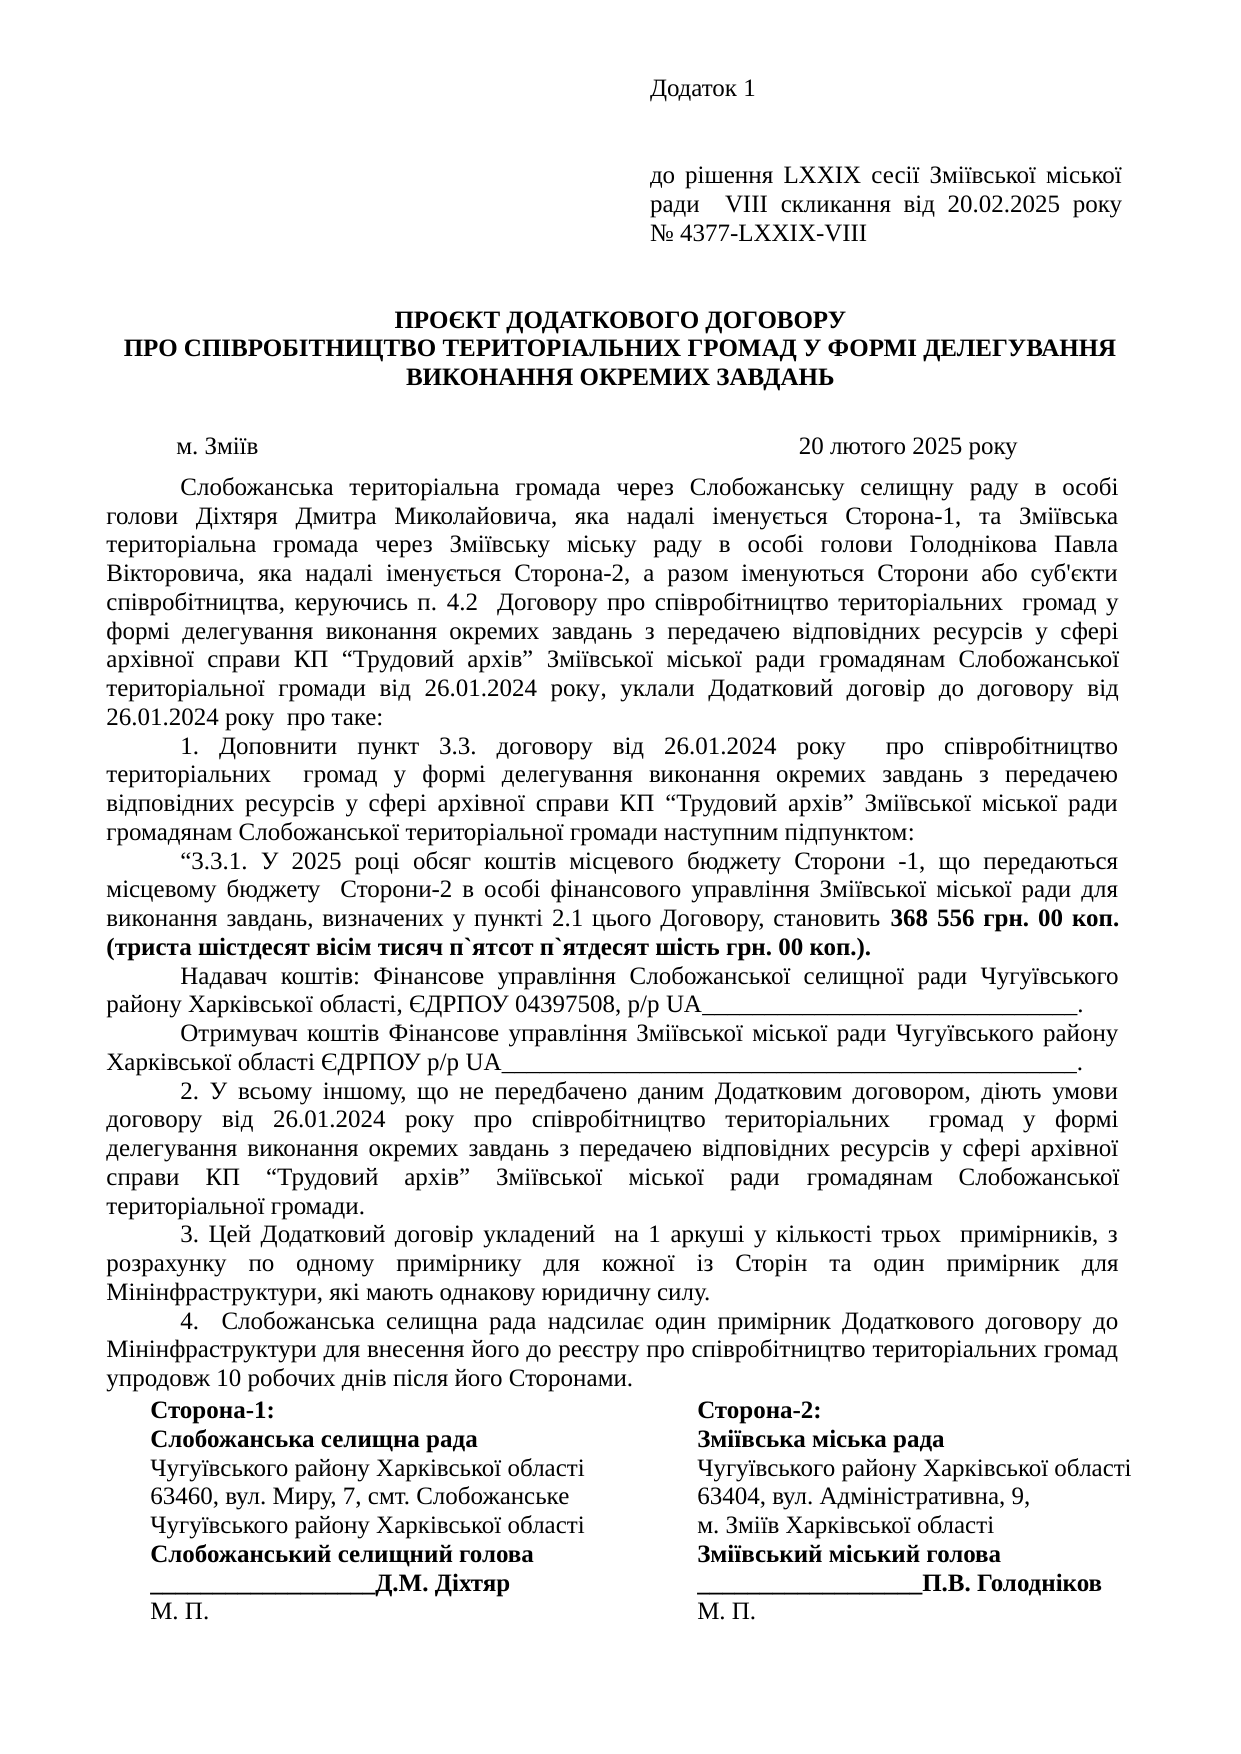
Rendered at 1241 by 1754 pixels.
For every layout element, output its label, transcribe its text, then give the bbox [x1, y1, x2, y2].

table_header 20 лютого 2025 року [606, 425, 1144, 466]
table_header Сторона-1: Слобожанська селищна рада Чугуївського району Харківської області 63460, вул. Миру, 7, смт. Слобожанське Чугуївського району Харківської області Слобожанський селищний голова __________________Д.М. Діхтяр М. П. [96, 1392, 620, 1628]
table_header [369, 425, 606, 466]
table_cell Слобожанська територіальна громада через Слобожанську селищну раду в особі голови Діхтяря Дмитра Миколайовича, яка надалі іменується Сторона-1, та Зміївська територіальна громада через Зміївську міську раду в особі голови Голоднікова Павла Вікторовича, яка надалі іменується Сторона-2, а разом іменуються Сторони або суб'єкти співробітництва, керуючись п. 4.2 Договору про співробітництво територіальних громад у формі делегування виконання окремих завдань з передачею відповідних ресурсів у сфері архівної справи КП “Трудовий архів” Зміївської міської ради громадянам Слобожанської територіальної громади від 26.01.2024 року, уклали Додатковий договір до договору від 26.01.2024 року про таке: 1. Доповнити пункт 3.3. договору від 26.01.2024 року про співробітництво територіальних громад у формі делегування виконання окремих завдань з передачею відповідних ресурсів у сфері архівної справи КП “Трудовий архів” Зміївської міської ради громадянам Слобожанської територіальної громади наступним підпунктом: “3.3.1. У 2025 році обсяг коштів місцевого бюджету Сторони -1, що передаються місцевому бюджету Сторони-2 в особі фінансового управління Зміївської міської ради для виконання завдань, визначених у пункті 2.1 цього Договору, становить 368 556 грн. 00 коп. (триста шістдесят вісім тисяч п`ятсот п`ятдесят шість грн. 00 коп.). Надавач коштів: Фінансове управління Слобожанської селищної ради Чугуївського району Харківської області, ЄДРПОУ 04397508, р/р UA______________________________. Отримувач коштів Фінансове управління Зміївської міської ради Чугуївського району Харківської області ЄДРПОУ р/р UA______________________________________________. 2. У всьому іншому, що не передбачено даним Додатковим договором, діють умови договору від 26.01.2024 року про співробітництво територіальних громад у формі делегування виконання окремих завдань з передачею відповідних ресурсів у сфері архівної справи КП “Трудовий архів” Зміївської міської ради громадянам Слобожанської територіальної громади. 3. Цей Додатковий договір укладений на 1 аркуші у кількості трьох примірників, з розрахунку по одному примірнику для кожної із Сторін та один примірник для Мінінфраструктури, які мають однакову юридичну силу. 4. Слобожанська селищна рада надсилає один примірник Додаткового договору до Мінінфраструктури для внесення його до реєстру про співробітництво територіальних громад упродовж 10 робочих днів після його Сторонами. [96, 466, 1144, 1392]
table_header Сторона-2: Зміївська міська рада Чугуївського району Харківської області 63404, вул. Адміністративна, 9, м. Зміїв Харківської області Зміївський міський голова __________________П.В. Голодніков М. П. [620, 1392, 1144, 1628]
subtitle ПРОЄКТ ДОДАТКОВОГО ДОГОВОРУ [118, 305, 1122, 333]
subtitle Додаток 1 [650, 73, 1122, 102]
subtitle ПРО СПІВРОБІТНИЦТВО ТЕРИТОРІАЛЬНИХ ГРОМАД У ФОРМІ ДЕЛЕГУВАННЯ ВИКОНАННЯ ОКРЕМИХ ЗАВДАНЬ [118, 333, 1122, 391]
subtitle до рішення LXXIX сесії Зміївської міської ради VIII скликання від 20.02.2025 року № 4377-LXXIХ-VIII [650, 161, 1122, 247]
table_header м. Зміїв [96, 425, 369, 466]
